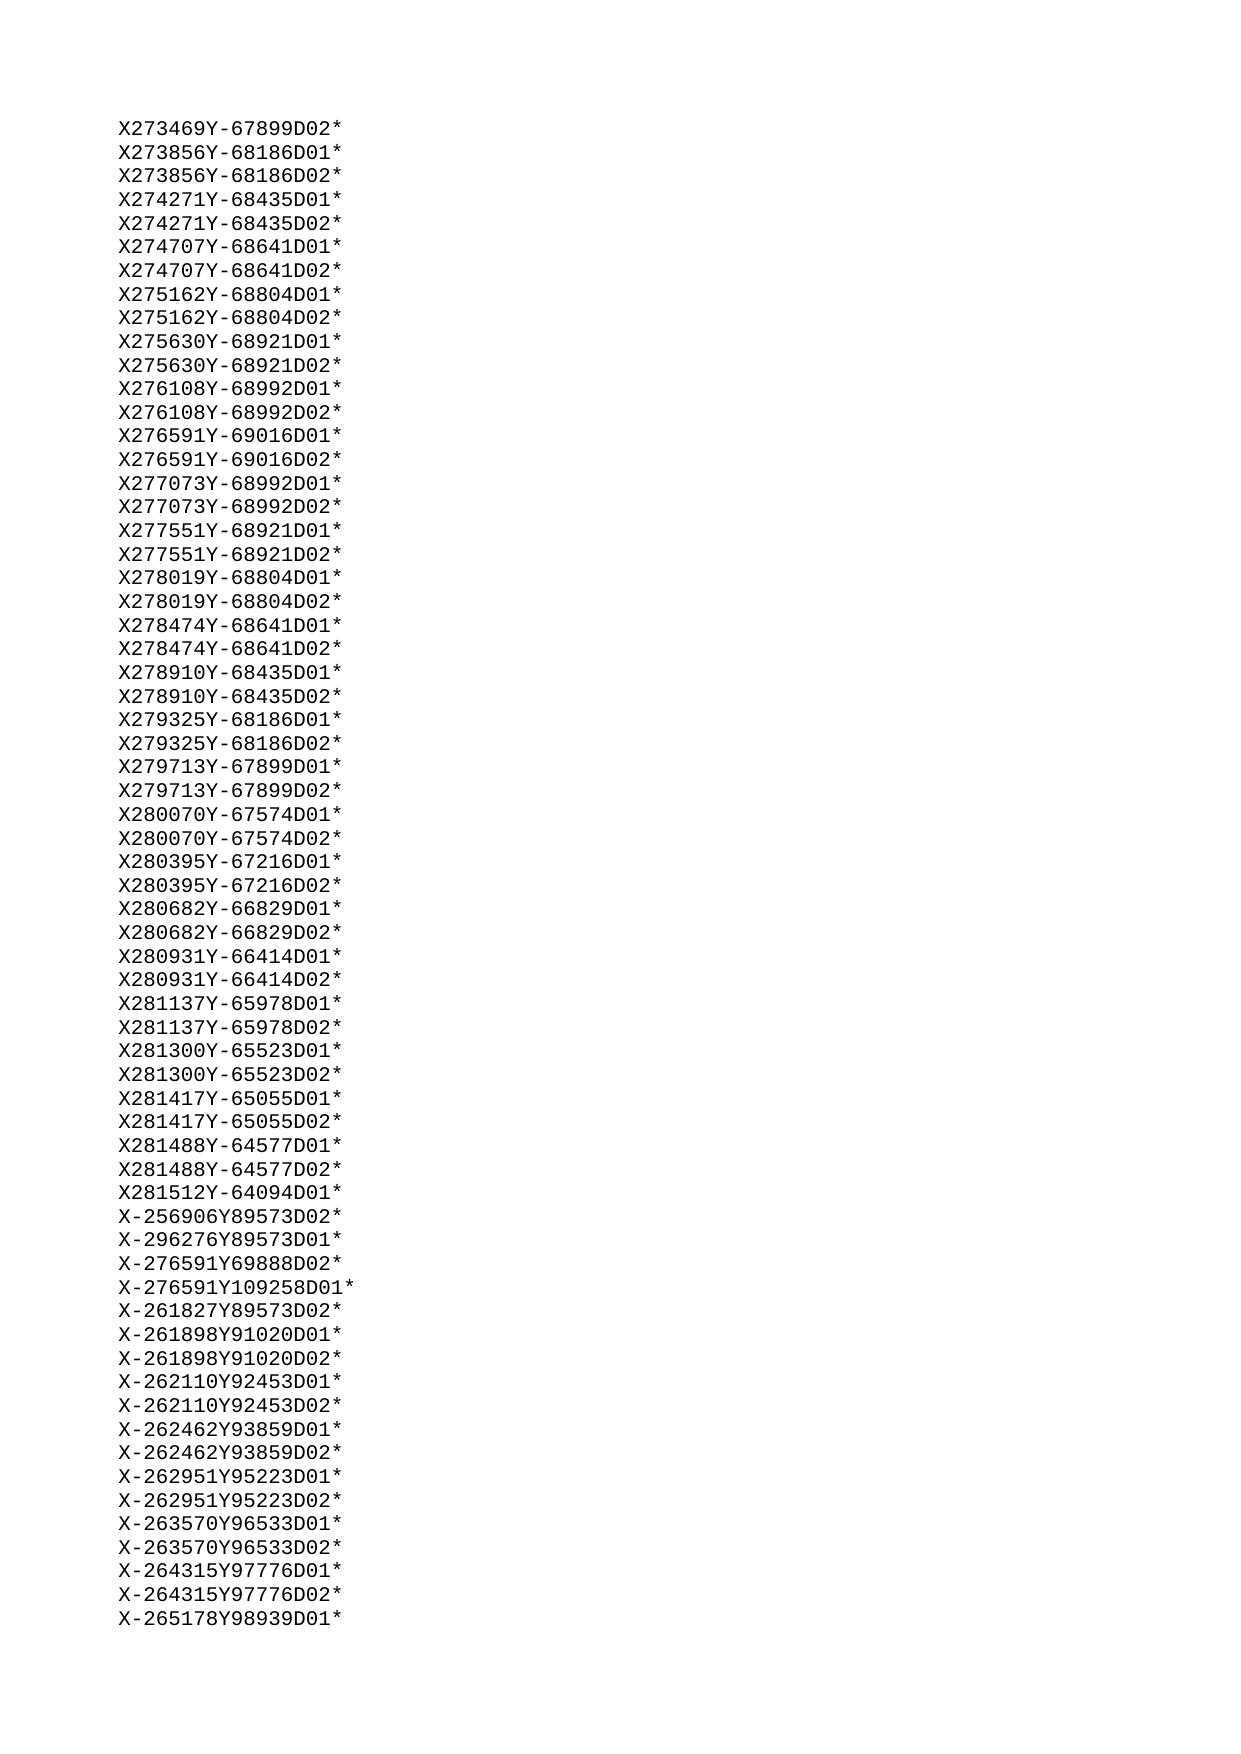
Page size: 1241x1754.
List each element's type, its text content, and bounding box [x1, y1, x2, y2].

text X-276591Y109258D01* [118, 1277, 1122, 1300]
text X279713Y-67899D02* [118, 780, 1122, 804]
text X281137Y-65978D01* [118, 993, 1122, 1017]
text X-261898Y91020D02* [118, 1348, 1122, 1371]
text X277073Y-68992D02* [118, 496, 1122, 520]
text X-263570Y96533D02* [118, 1537, 1122, 1561]
text X278019Y-68804D01* [118, 567, 1122, 591]
text X281417Y-65055D01* [118, 1088, 1122, 1111]
text X-264315Y97776D02* [118, 1584, 1122, 1608]
text X281488Y-64577D01* [118, 1135, 1122, 1158]
text X-262110Y92453D02* [118, 1395, 1122, 1419]
text X280395Y-67216D01* [118, 851, 1122, 875]
text X276591Y-69016D01* [118, 426, 1122, 449]
text X273856Y-68186D01* [118, 142, 1122, 165]
text X275630Y-68921D01* [118, 331, 1122, 354]
text X-262951Y95223D01* [118, 1466, 1122, 1489]
text X278910Y-68435D02* [118, 686, 1122, 709]
text X276591Y-69016D02* [118, 449, 1122, 473]
text X280070Y-67574D02* [118, 827, 1122, 851]
text X281488Y-64577D02* [118, 1158, 1122, 1182]
text X277551Y-68921D02* [118, 544, 1122, 567]
text X281137Y-65978D02* [118, 1017, 1122, 1040]
text X279713Y-67899D01* [118, 757, 1122, 780]
text X280682Y-66829D02* [118, 922, 1122, 946]
text X281512Y-64094D01* [118, 1182, 1122, 1206]
text X273856Y-68186D02* [118, 165, 1122, 189]
text X278474Y-68641D02* [118, 638, 1122, 662]
text X-276591Y69888D02* [118, 1253, 1122, 1277]
text X276108Y-68992D02* [118, 402, 1122, 426]
text X274707Y-68641D02* [118, 260, 1122, 284]
text X275630Y-68921D02* [118, 354, 1122, 378]
text X280682Y-66829D01* [118, 898, 1122, 922]
text X-264315Y97776D01* [118, 1561, 1122, 1584]
text X-262951Y95223D02* [118, 1489, 1122, 1513]
text X274271Y-68435D02* [118, 213, 1122, 236]
text X-261827Y89573D02* [118, 1300, 1122, 1324]
text X-262462Y93859D02* [118, 1442, 1122, 1466]
text X281417Y-65055D02* [118, 1111, 1122, 1135]
text X279325Y-68186D01* [118, 709, 1122, 733]
text X-256906Y89573D02* [118, 1206, 1122, 1229]
text X-261898Y91020D01* [118, 1324, 1122, 1348]
text X-262110Y92453D01* [118, 1371, 1122, 1395]
text X278910Y-68435D01* [118, 662, 1122, 686]
text X281300Y-65523D02* [118, 1064, 1122, 1088]
text X277551Y-68921D01* [118, 520, 1122, 544]
text X-263570Y96533D01* [118, 1513, 1122, 1537]
text X280070Y-67574D01* [118, 804, 1122, 827]
text X278474Y-68641D01* [118, 615, 1122, 638]
text X280395Y-67216D02* [118, 875, 1122, 898]
text X274271Y-68435D01* [118, 189, 1122, 213]
text X275162Y-68804D02* [118, 307, 1122, 331]
text X278019Y-68804D02* [118, 591, 1122, 615]
text X275162Y-68804D01* [118, 284, 1122, 307]
text X279325Y-68186D02* [118, 733, 1122, 757]
text X-296276Y89573D01* [118, 1229, 1122, 1253]
text X274707Y-68641D01* [118, 236, 1122, 260]
text X280931Y-66414D01* [118, 946, 1122, 969]
text X280931Y-66414D02* [118, 969, 1122, 993]
text X277073Y-68992D01* [118, 473, 1122, 496]
text X276108Y-68992D01* [118, 378, 1122, 402]
text X281300Y-65523D01* [118, 1040, 1122, 1064]
text X-262462Y93859D01* [118, 1419, 1122, 1442]
text X-265178Y98939D01* [118, 1608, 1122, 1631]
text X273469Y-67899D02* [118, 118, 1122, 142]
